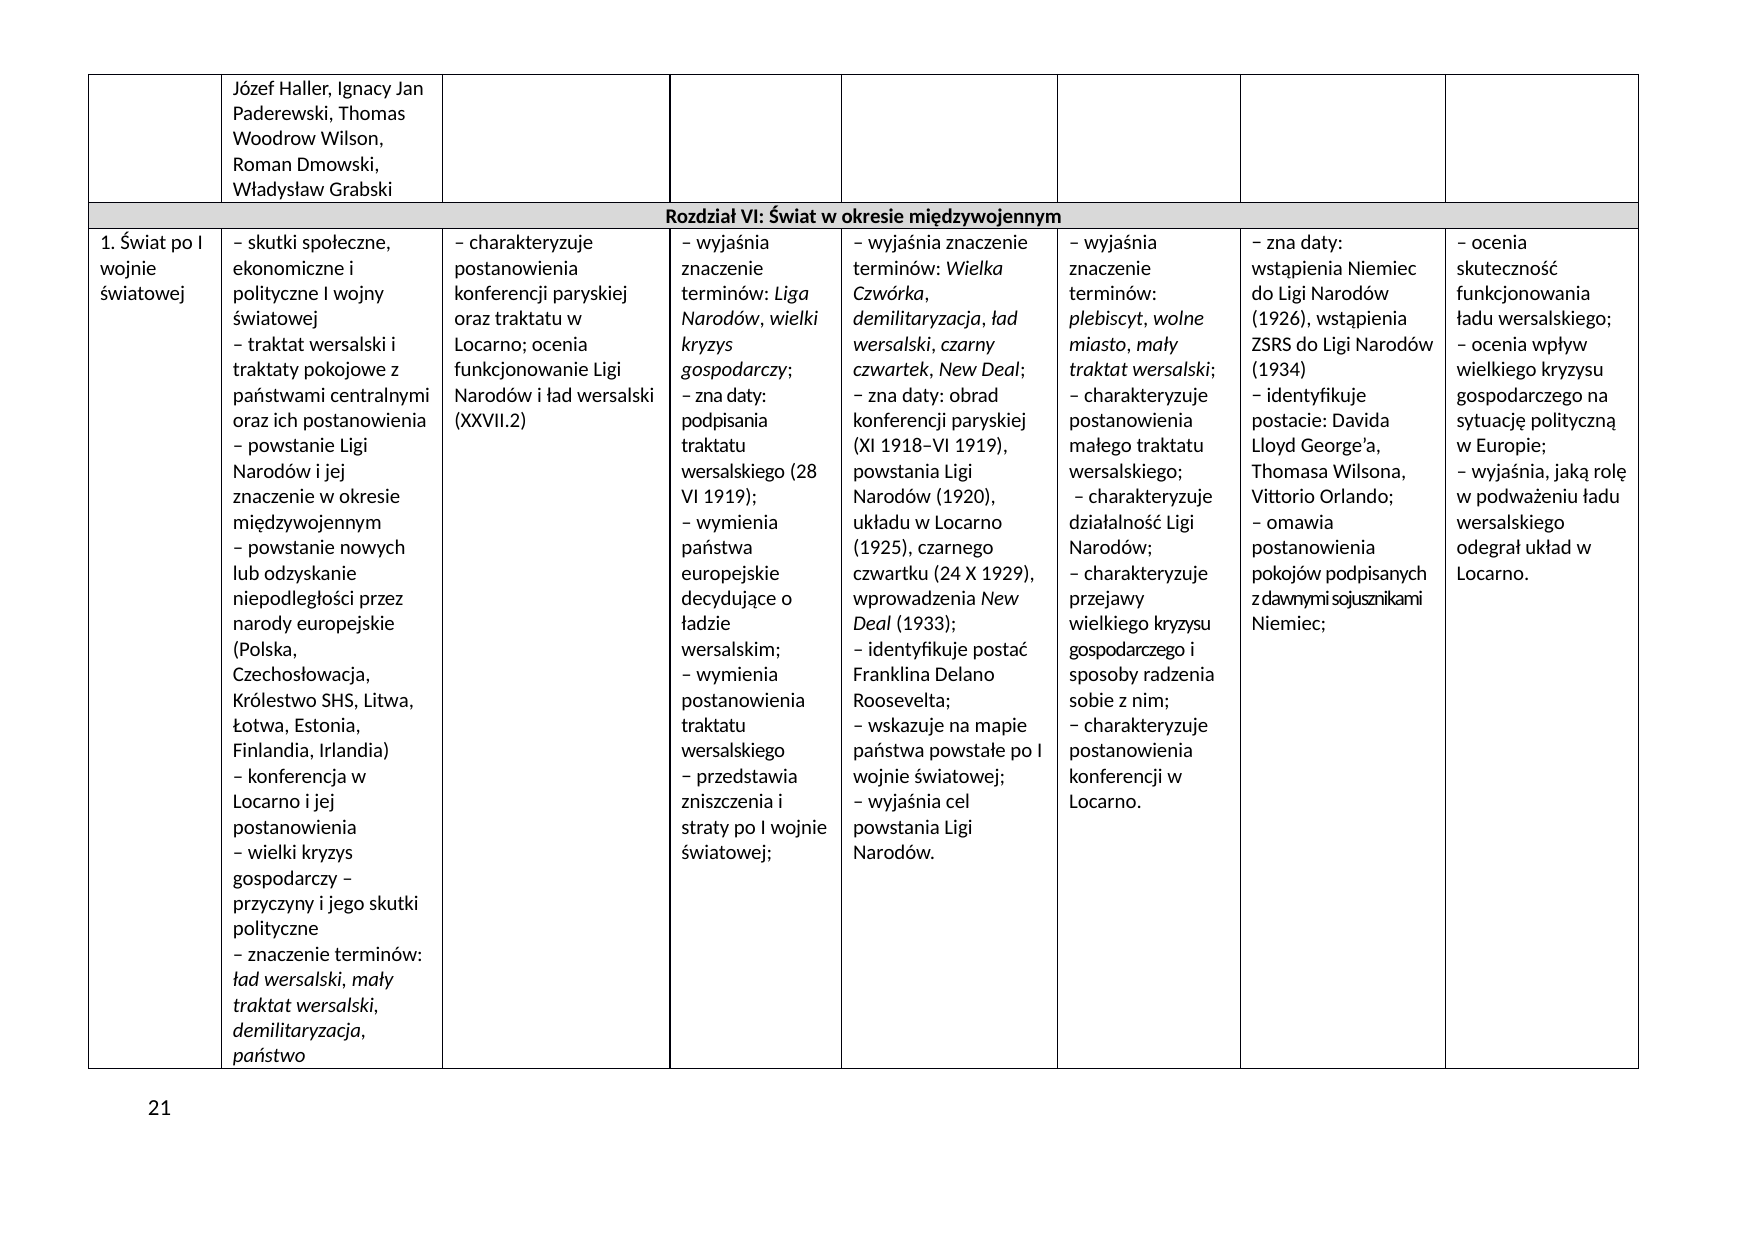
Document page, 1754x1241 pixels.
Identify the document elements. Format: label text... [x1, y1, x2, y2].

table_cell – wyjaśnia znaczenie terminów: Liga Narodów, wielki kryzys gospodarczy; – zna daty: podpisania traktatu wersalskiego (28 VI 1919); – wymienia państwa europejskie decydujące o ładzie wersalskim; – wymienia postanowienia traktatu wersalskiego − przedstawia zniszczenia i straty po I wojnie światowej; [671, 229, 841, 1068]
table_cell − zna daty: wstąpienia Niemiec do Ligi Narodów (1926), wstąpienia ZSRS do Ligi Narodów (1934) − identyfikuje postacie: Davida Lloyd George’a, Thomasa Wilsona, Vittorio Orlando; – omawia postanowienia pokojów podpisanych z dawnymi sojusznikami Niemiec; [1241, 229, 1445, 1068]
table_cell [1058, 75, 1240, 202]
table_cell [1446, 75, 1638, 202]
table_cell [443, 75, 669, 202]
table_cell 1. Świat po I wojnie światowej [89, 229, 221, 1068]
table_cell [1241, 75, 1445, 202]
table_cell – wyjaśnia znaczenie terminów: Wielka Czwórka, demilitaryzacja, ład wersalski, czarny czwartek, New Deal; − zna daty: obrad konferencji paryskiej (XI 1918–VI 1919), powstania Ligi Narodów (1920), układu w Locarno (1925), czarnego czwartku (24 X 1929), wprowadzenia New Deal (1933); – identyfikuje postać Franklina Delano Roosevelta; – wskazuje na mapie państwa powstałe po I wojnie światowej; – wyjaśnia cel powstania Ligi Narodów. [842, 229, 1057, 1068]
table_cell [671, 75, 841, 202]
table_cell [842, 75, 1057, 202]
table_cell – ocenia skuteczność funkcjonowania ładu wersalskiego; – ocenia wpływ wielkiego kryzysu gospodarczego na sytuację polityczną w Europie; – wyjaśnia, jaką rolę w podważeniu ładu wersalskiego odegrał układ w Locarno. [1446, 229, 1638, 1068]
table_cell – skutki społeczne, ekonomiczne i polityczne I wojny światowej – traktat wersalski i traktaty pokojowe z państwami centralnymi oraz ich postanowienia – powstanie Ligi Narodów i jej znaczenie w okresie międzywojennym – powstanie nowych lub odzyskanie niepodległości przez narody europejskie (Polska, Czechosłowacja, Królestwo SHS, Litwa, Łotwa, Estonia, Finlandia, Irlandia) – konferencja w Locarno i jej postanowienia – wielki kryzys gospodarczy – przyczyny i jego skutki polityczne – znaczenie terminów: ład wersalski, mały traktat wersalski, demilitaryzacja, państwo [222, 229, 442, 1068]
table_cell [89, 75, 221, 202]
table_cell Rozdział VI: Świat w okresie międzywojennym [89, 203, 1638, 228]
table_cell – charakteryzuje postanowienia konferencji paryskiej oraz traktatu w Locarno; ocenia funkcjonowanie Ligi Narodów i ład wersalski (XXVII.2) [443, 229, 669, 1068]
table_cell – wyjaśnia znaczenie terminów: plebiscyt, wolne miasto, mały traktat wersalski; – charakteryzuje postanowienia małego traktatu wersalskiego; – charakteryzuje działalność Ligi Narodów; – charakteryzuje przejawy wielkiego kryzysu gospodarczego i sposoby radzenia sobie z nim; − charakteryzuje postanowienia konferencji w Locarno. [1058, 229, 1240, 1068]
table_cell Józef Haller, Ignacy Jan Paderewski, Thomas Woodrow Wilson, Roman Dmowski, Władysław Grabski [222, 75, 442, 202]
